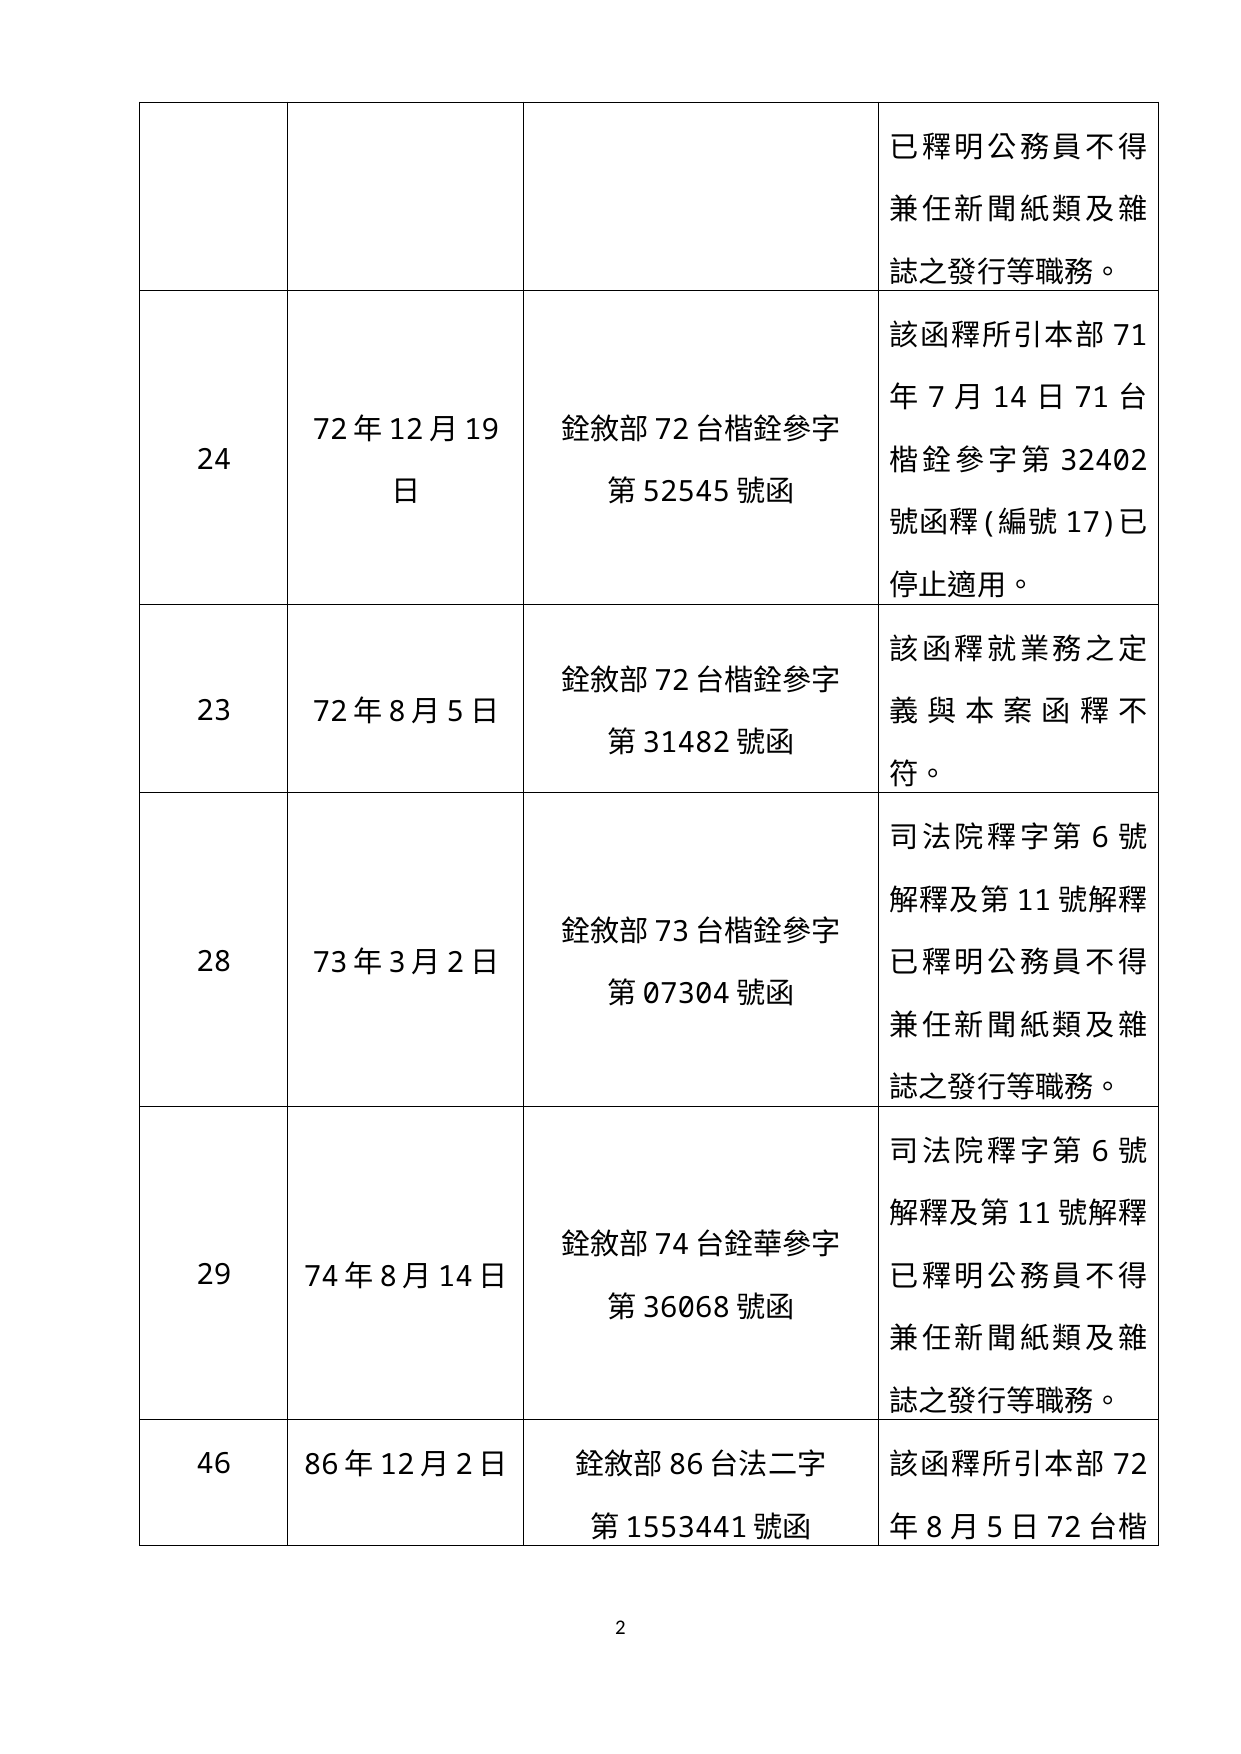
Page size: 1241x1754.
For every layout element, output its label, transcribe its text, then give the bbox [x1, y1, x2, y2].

table_cell 73年3月2日 [288, 793, 523, 1106]
table_cell 銓敘部72台楷銓參字 第31482號函 [524, 605, 878, 792]
table_cell 72年8月5日 [288, 605, 523, 792]
table_cell 銓敘部72台楷銓參字 第52545號函 [524, 291, 878, 604]
table_cell [140, 103, 287, 290]
table_cell 23 [140, 605, 287, 792]
table_cell 46 [140, 1420, 287, 1545]
table_cell [524, 103, 878, 290]
table_cell 已釋明公務員不得兼任新聞紙類及雜誌之發行等職務。 [879, 103, 1158, 290]
table_cell 74年8月14日 [288, 1107, 523, 1419]
table_cell [288, 103, 523, 290]
table_cell 86年12月2日 [288, 1420, 523, 1545]
table_cell 24 [140, 291, 287, 604]
table_cell 司法院釋字第6號解釋及第11號解釋已釋明公務員不得兼任新聞紙類及雜誌之發行等職務。 [879, 1107, 1158, 1419]
table_cell 銓敘部86台法二字 第1553441號函 [524, 1420, 878, 1545]
table_cell 銓敘部74台銓華參字 第36068號函 [524, 1107, 878, 1419]
table_cell 28 [140, 793, 287, 1106]
table_cell 司法院釋字第6號解釋及第11號解釋已釋明公務員不得兼任新聞紙類及雜誌之發行等職務。 [879, 793, 1158, 1106]
table_cell 該函釋所引本部72年8月5日72台楷 [879, 1420, 1158, 1545]
table_cell 該函釋就業務之定義與本案函釋不符。 [879, 605, 1158, 792]
table_cell 29 [140, 1107, 287, 1419]
table_cell 72年12月19日 [288, 291, 523, 604]
table_cell 銓敘部73台楷銓參字 第07304號函 [524, 793, 878, 1106]
table_cell 該函釋所引本部71年7月14日71台楷銓參字第32402號函釋(編號17)已停止適用。 [879, 291, 1158, 604]
